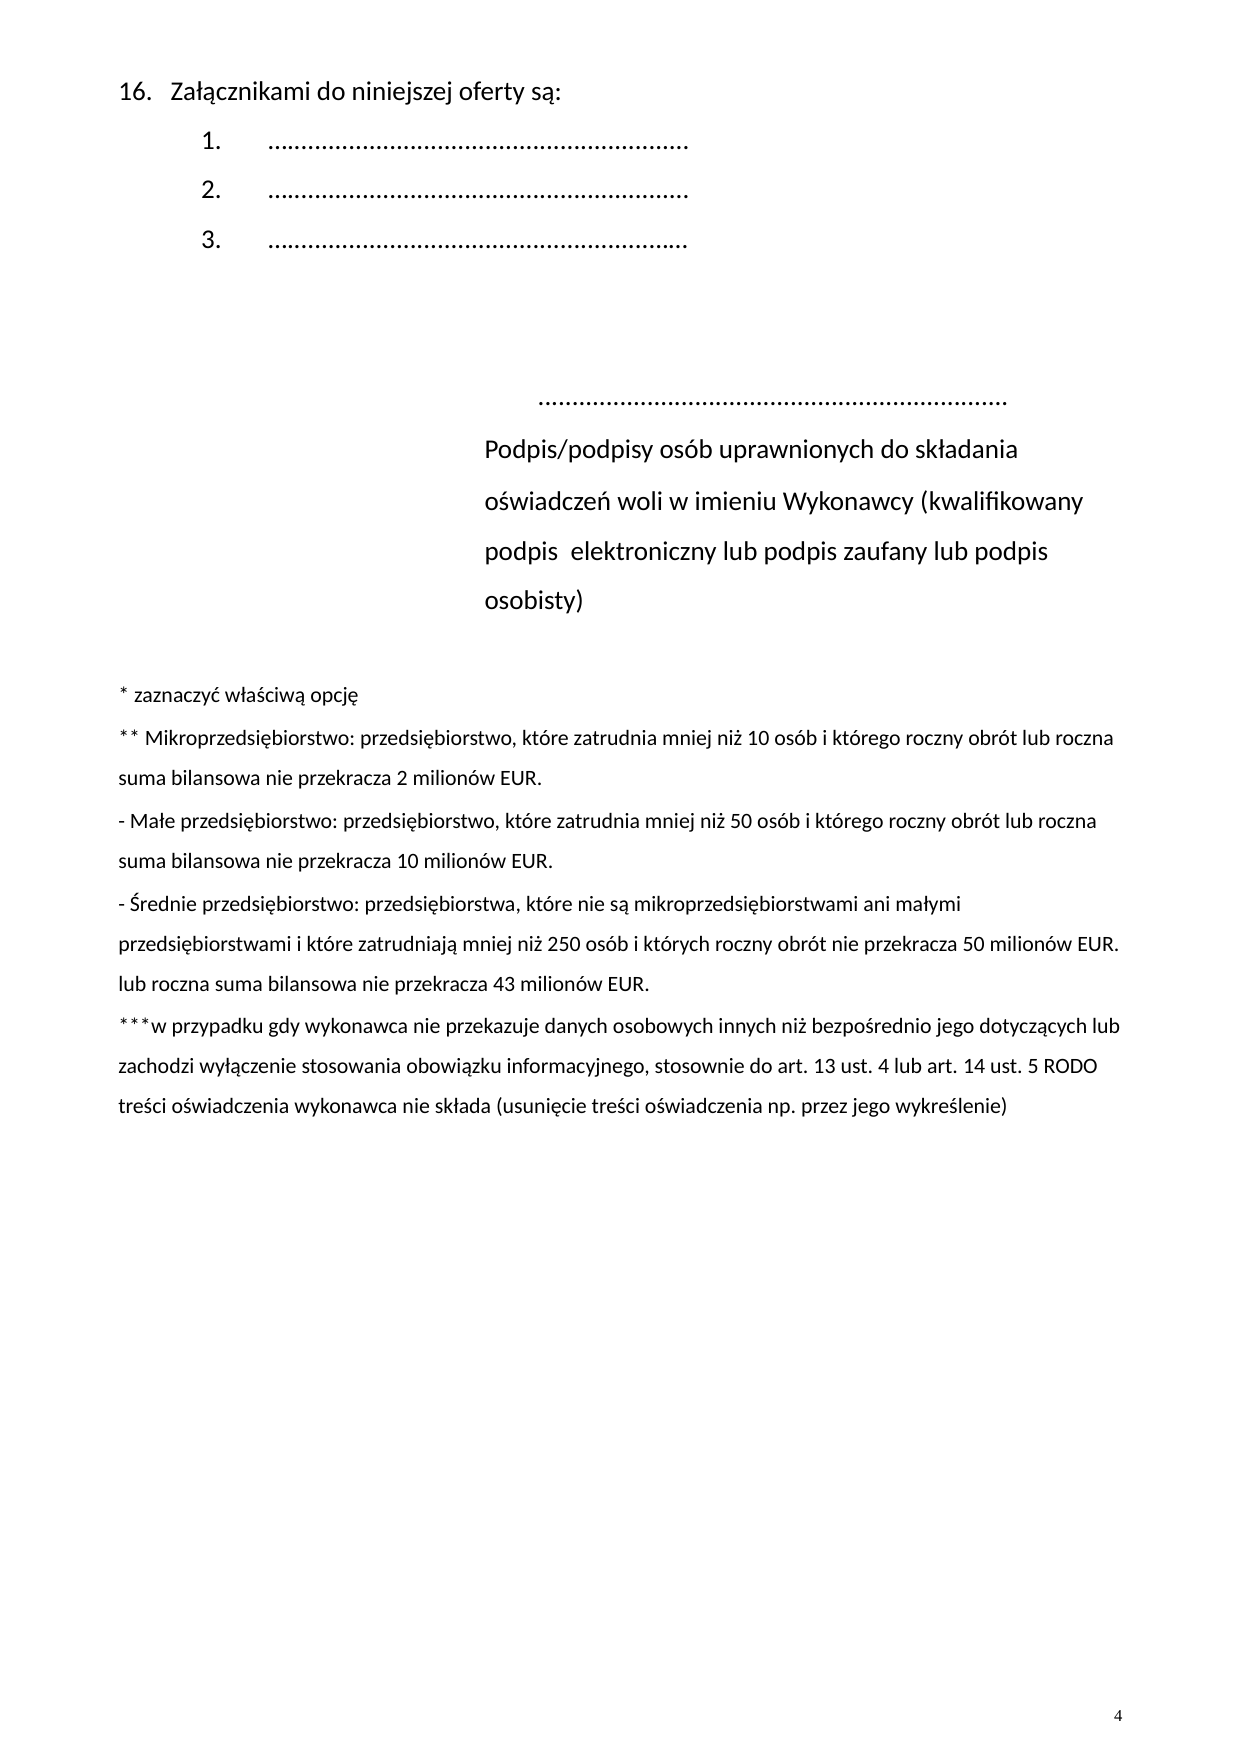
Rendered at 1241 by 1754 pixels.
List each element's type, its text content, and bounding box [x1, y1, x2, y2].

text - Średnie przedsiębiorstwo: przedsiębiorstwa, które nie są mikroprzedsiębiorstwami ani małymi przedsiębiorstwami i które zatrudniają mniej niż 250 osób i których roczny obrót nie przekracza 50 milionów EUR. lub roczna suma bilansowa nie przekracza 43 milionów EUR. [118, 890, 1122, 996]
text ***w przypadku gdy wykonawca nie przekazuje danych osobowych innych niż bezpośrednio jego dotyczących lub zachodzi wyłączenie stosowania obowiązku informacyjnego, stosownie do art. 13 ust. 4 lub art. 14 ust. 5 RODO treści oświadczenia wykonawca nie składa (usunięcie treści oświadczenia np. przez jego wykreślenie) [118, 1013, 1122, 1119]
list …........................................................... [201, 123, 1122, 156]
text ..................................................................... [537, 379, 1122, 412]
text * zaznaczyć właściwą opcję [118, 681, 1122, 708]
text oświadczeń woli w imieniu Wykonawcy (kwalifikowany podpis elektroniczny lub podpis zaufany lub podpis osobisty) [484, 484, 1122, 616]
text ** Mikroprzedsiębiorstwo: przedsiębiorstwo, które zatrudnia mniej niż 10 osób i którego roczny obrót lub roczna suma bilansowa nie przekracza 2 milionów EUR. [118, 724, 1122, 791]
text - Małe przedsiębiorstwo: przedsiębiorstwo, które zatrudnia mniej niż 50 osób i którego roczny obrót lub roczna suma bilansowa nie przekracza 10 milionów EUR. [118, 807, 1122, 873]
text Podpis/podpisy osób uprawnionych do składania [118, 432, 1122, 465]
list …........................................................... [201, 173, 1122, 206]
list Załącznikami do niniejszej oferty są: [118, 74, 1122, 107]
list …........................................................… [201, 222, 1122, 255]
